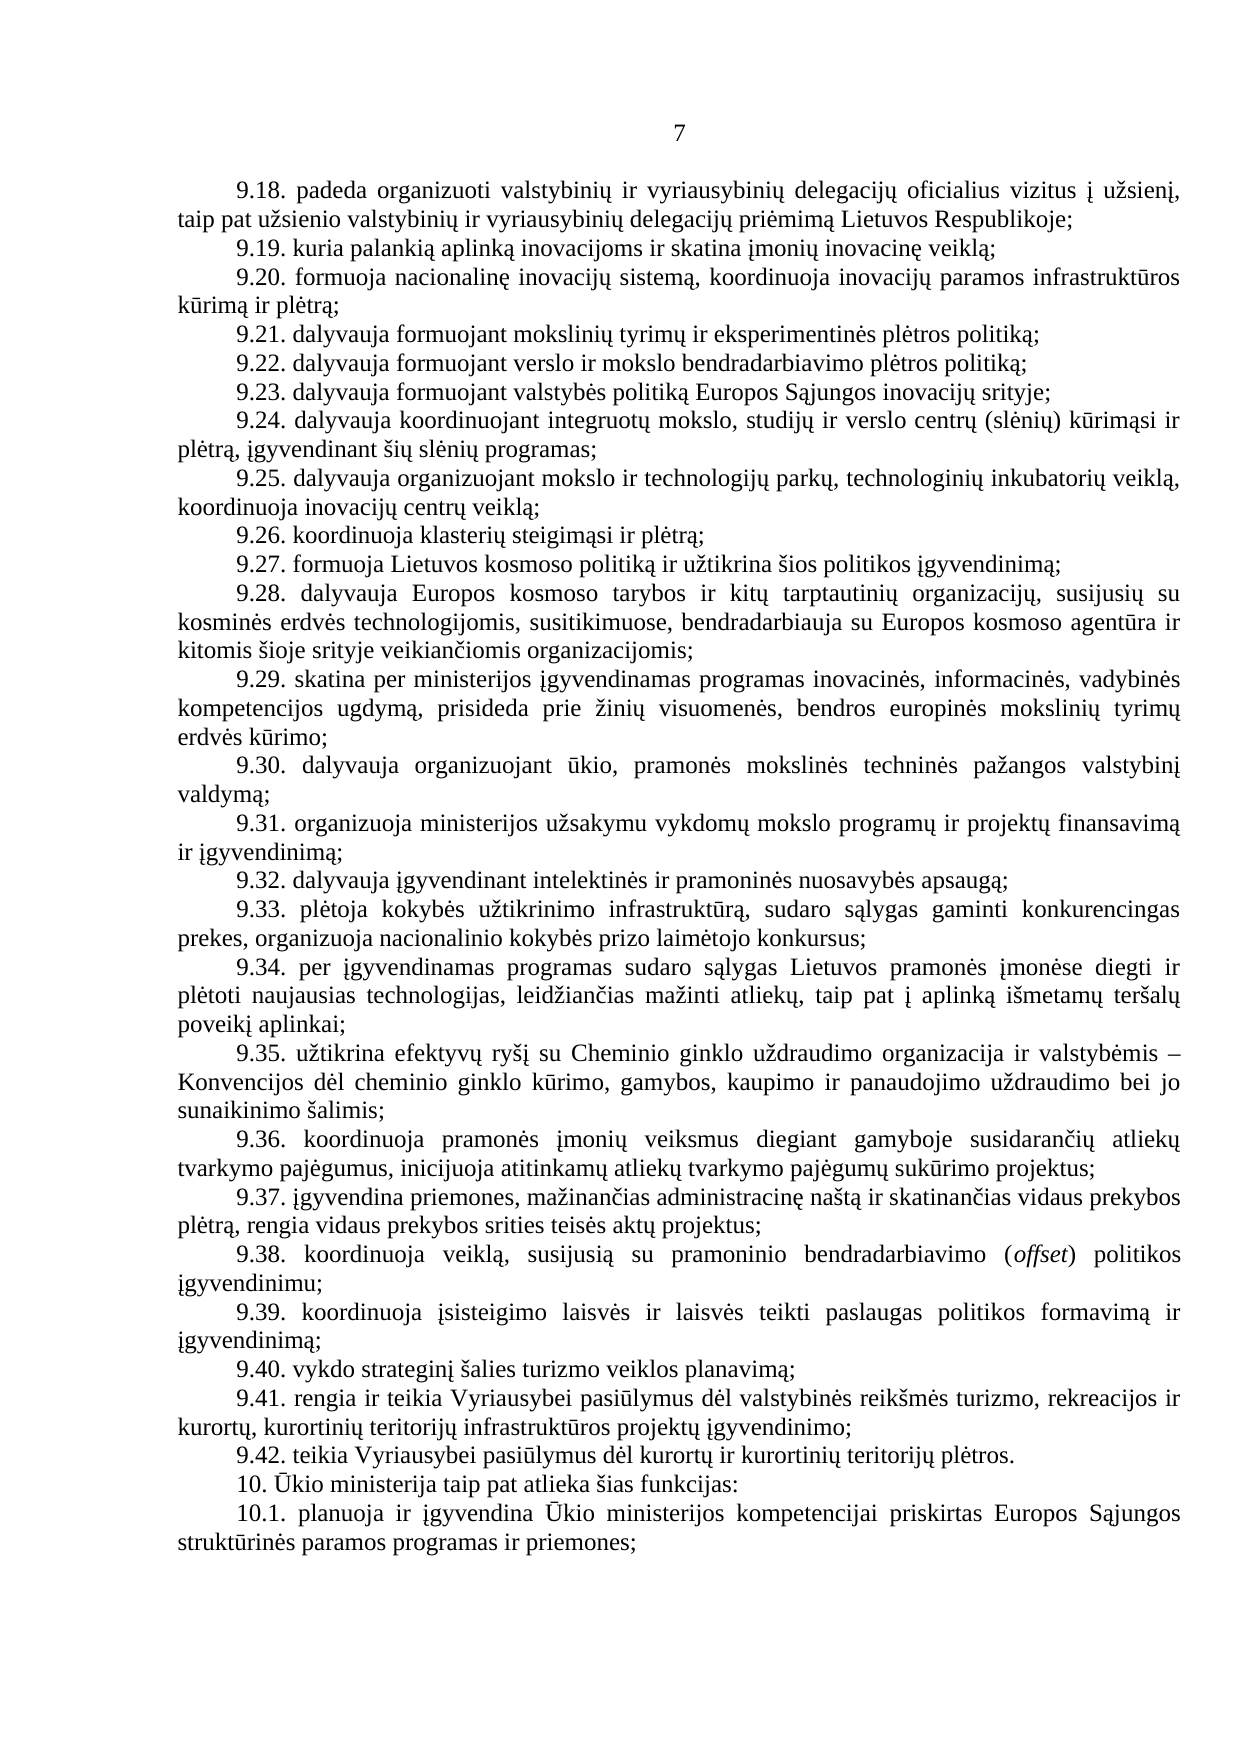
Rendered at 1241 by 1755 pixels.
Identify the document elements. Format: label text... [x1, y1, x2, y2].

text 9.26. koordinuoja klasterių steigimąsi ir plėtrą; [177, 521, 1181, 549]
text 9.31. organizuoja ministerijos užsakymu vykdomų mokslo programų ir projektų finansavimą ir įgyvendinimą; [177, 808, 1181, 866]
text 9.35. užtikrina efektyvų ryšį su Cheminio ginklo uždraudimo organizacija ir valstybėmis – Konvencijos dėl cheminio ginklo kūrimo, gamybos, kaupimo ir panaudojimo uždraudimo bei jo sunaikinimo šalimis; [177, 1038, 1181, 1124]
text 9.40. vykdo strateginį šalies turizmo veiklos planavimą; [177, 1354, 1181, 1383]
text 9.21. dalyvauja formuojant mokslinių tyrimų ir eksperimentinės plėtros politiką; [177, 319, 1181, 348]
text 9.42. teikia Vyriausybei pasiūlymus dėl kurortų ir kurortinių teritorijų plėtros. [177, 1441, 1181, 1469]
text 9.38. koordinuoja veiklą, susijusią su pramoninio bendradarbiavimo (offset) politikos įgyvendinimu; [177, 1239, 1181, 1297]
text 9.18. padeda organizuoti valstybinių ir vyriausybinių delegacijų oficialius vizitus į užsienį, taip pat užsienio valstybinių ir vyriausybinių delegacijų priėmimą Lietuvos Respublikoje; [177, 176, 1181, 233]
text 10.1. planuoja ir įgyvendina Ūkio ministerijos kompetencijai priskirtas Europos Sąjungos struktūrinės paramos programas ir priemones; [177, 1498, 1181, 1556]
text 9.41. rengia ir teikia Vyriausybei pasiūlymus dėl valstybinės reikšmės turizmo, rekreacijos ir kurortų, kurortinių teritorijų infrastruktūros projektų įgyvendinimo; [177, 1383, 1181, 1441]
text 9.33. plėtoja kokybės užtikrinimo infrastruktūrą, sudaro sąlygas gaminti konkurencingas prekes, organizuoja nacionalinio kokybės prizo laimėtojo konkursus; [177, 894, 1181, 952]
text 9.24. dalyvauja koordinuojant integruotų mokslo, studijų ir verslo centrų (slėnių) kūrimąsi ir plėtrą, įgyvendinant šių slėnių programas; [177, 406, 1181, 463]
text 10. Ūkio ministerija taip pat atlieka šias funkcijas: [177, 1469, 1181, 1498]
text 9.39. koordinuoja įsisteigimo laisvės ir laisvės teikti paslaugas politikos formavimą ir įgyvendinimą; [177, 1297, 1181, 1354]
text 9.34. per įgyvendinamas programas sudaro sąlygas Lietuvos pramonės įmonėse diegti ir plėtoti naujausias technologijas, leidžiančias mažinti atliekų, taip pat į aplinką išmetamų teršalų poveikį aplinkai; [177, 952, 1181, 1038]
text 9.36. koordinuoja pramonės įmonių veiksmus diegiant gamyboje susidarančių atliekų tvarkymo pajėgumus, inicijuoja atitinkamų atliekų tvarkymo pajėgumų sukūrimo projektus; [177, 1124, 1181, 1182]
text 9.32. dalyvauja įgyvendinant intelektinės ir pramoninės nuosavybės apsaugą; [177, 866, 1181, 894]
text 9.25. dalyvauja organizuojant mokslo ir technologijų parkų, technologinių inkubatorių veiklą, koordinuoja inovacijų centrų veiklą; [177, 463, 1181, 521]
text 9.22. dalyvauja formuojant verslo ir mokslo bendradarbiavimo plėtros politiką; [177, 348, 1181, 377]
text 9.37. įgyvendina priemones, mažinančias administracinę naštą ir skatinančias vidaus prekybos plėtrą, rengia vidaus prekybos srities teisės aktų projektus; [177, 1182, 1181, 1239]
text 9.29. skatina per ministerijos įgyvendinamas programas inovacinės, informacinės, vadybinės kompetencijos ugdymą, prisideda prie žinių visuomenės, bendros europinės mokslinių tyrimų erdvės kūrimo; [177, 664, 1181, 751]
text 9.23. dalyvauja formuojant valstybės politiką Europos Sąjungos inovacijų srityje; [177, 377, 1181, 406]
text 9.28. dalyvauja Europos kosmoso tarybos ir kitų tarptautinių organizacijų, susijusių su kosminės erdvės technologijomis, susitikimuose, bendradarbiauja su Europos kosmoso agentūra ir kitomis šioje srityje veikiančiomis organizacijomis; [177, 578, 1181, 664]
text 9.30. dalyvauja organizuojant ūkio, pramonės mokslinės techninės pažangos valstybinį valdymą; [177, 751, 1181, 808]
text 9.19. kuria palankią aplinką inovacijoms ir skatina įmonių inovacinę veiklą; [177, 233, 1181, 262]
text 9.27. formuoja Lietuvos kosmoso politiką ir užtikrina šios politikos įgyvendinimą; [177, 549, 1181, 578]
text 9.20. formuoja nacionalinę inovacijų sistemą, koordinuoja inovacijų paramos infrastruktūros kūrimą ir plėtrą; [177, 262, 1181, 319]
